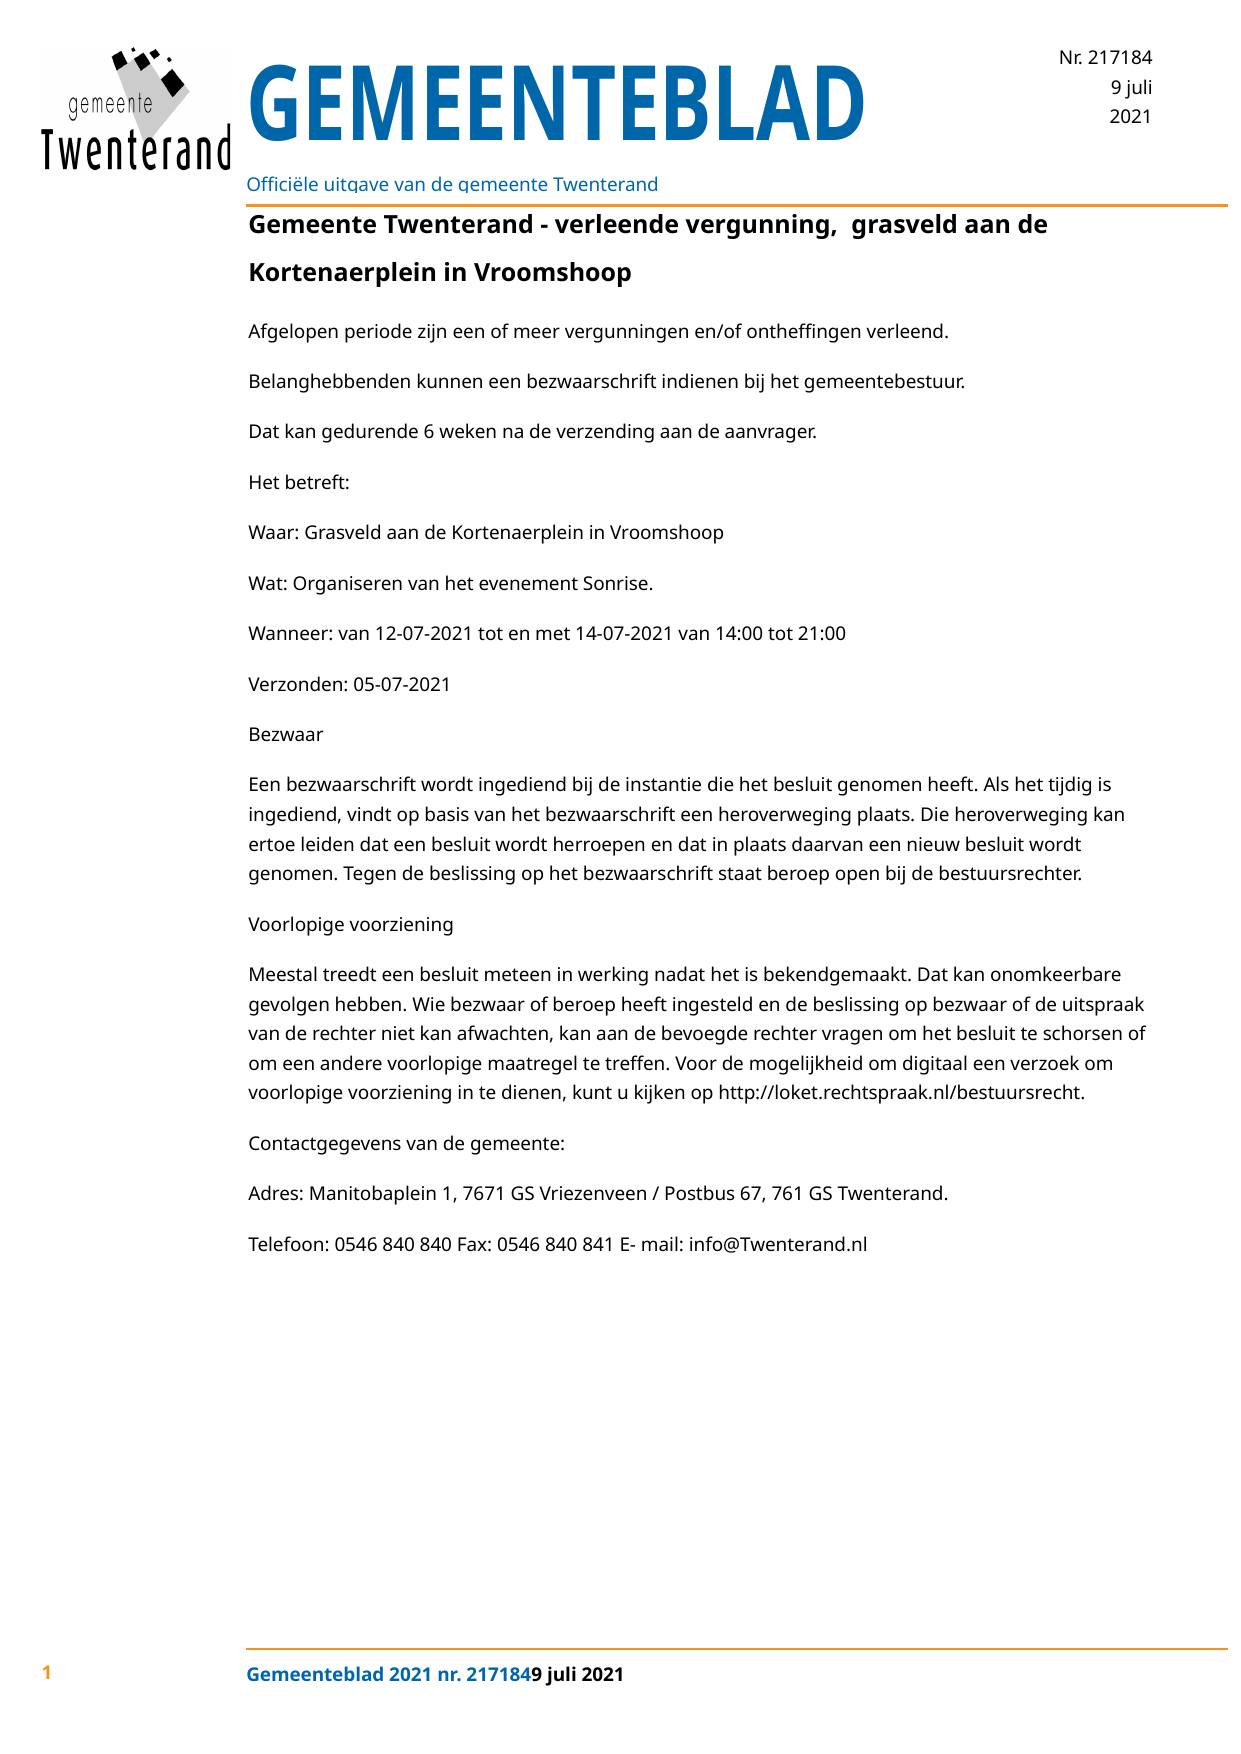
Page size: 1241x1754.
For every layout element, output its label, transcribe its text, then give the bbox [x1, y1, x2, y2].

text Wat: Organiseren van het evenement Sonrise. [248, 570, 1152, 596]
text Gemeente Twenterand - verleende vergunning, grasveld aan de Kortenaerplein in Vroomshoop [248, 207, 1152, 288]
text Afgelopen periode zijn een of meer vergunningen en/of ontheffingen verleend. [248, 318, 1152, 344]
text Een bezwaarschrift wordt ingediend bij de instantie die het besluit genomen heeft. Als het tijdig is ingediend, vindt op basis van het bezwaarschrift een heroverweging plaats. Die heroverweging kan ertoe leiden dat een besluit wordt herroepen en dat in plaats daarvan een nieuw besluit wordt genomen. Tegen de beslissing op het bezwaarschrift staat beroep open bij de bestuursrechter. [248, 772, 1152, 886]
text Bezwaar [248, 721, 1152, 747]
text Meestal treedt een besluit meteen in werking nadat het is bekendgemaakt. Dat kan onomkeerbare gevolgen hebben. Wie bezwaar of beroep heeft ingesteld en de beslissing op bezwaar of de uitspraak van de rechter niet kan afwachten, kan aan de bevoegde rechter vragen om het besluit te schorsen of om een andere voorlopige maatregel te treffen. Voor de mogelijkheid om digitaal een verzoek om voorlopige voorziening in te dienen, kunt u kijken op http://loket.rechtspraak.nl/bestuursrecht. [248, 961, 1152, 1105]
text Telefoon: 0546 840 840 Fax: 0546 840 841 E- mail: info@Twenterand.nl [248, 1231, 1152, 1257]
text Contactgegevens van de gemeente: [248, 1130, 1152, 1156]
text Wanneer: van 12-07-2021 tot en met 14-07-2021 van 14:00 tot 21:00 [248, 620, 1152, 646]
picture [41, 47, 231, 172]
text Belanghebbenden kunnen een bezwaarschrift indienen bij het gemeentebestuur. [248, 368, 1152, 394]
text Waar: Grasveld aan de Kortenaerplein in Vroomshoop [248, 519, 1152, 545]
text Voorlopige voorziening [248, 911, 1152, 937]
text Verzonden: 05-07-2021 [248, 671, 1152, 697]
text Dat kan gedurende 6 weken na de verzending aan de aanvrager. [248, 419, 1152, 444]
text Het betreft: [248, 469, 1152, 495]
text Adres: Manitobaplein 1, 7671 GS Vriezenveen / Postbus 67, 761 GS Twenterand. [248, 1180, 1152, 1206]
